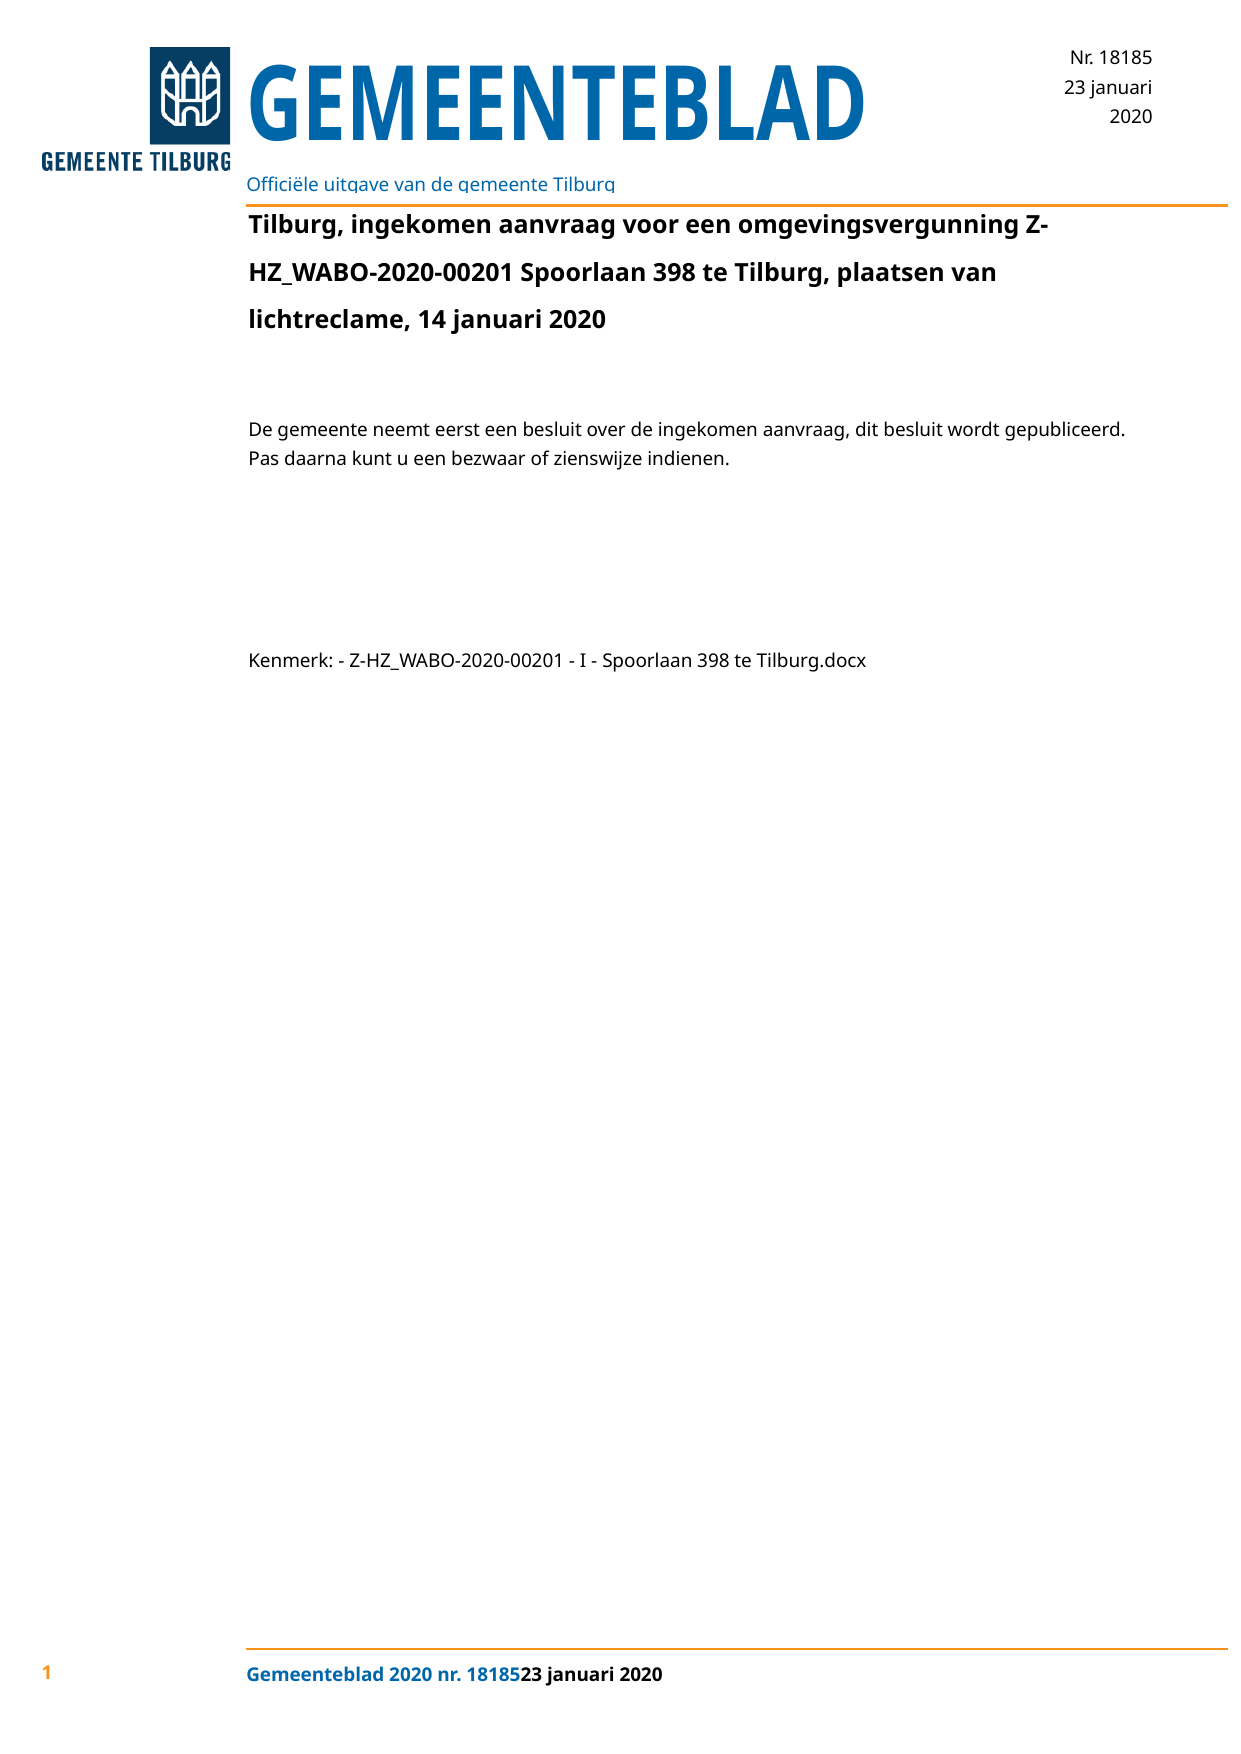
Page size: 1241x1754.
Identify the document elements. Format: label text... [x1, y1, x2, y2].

text Tilburg, ingekomen aanvraag voor een omgevingsvergunning Z-HZ_WABO-2020-00201 Spoorlaan 398 te Tilburg, plaatsen van lichtreclame, 14 januari 2020 [248, 207, 1152, 336]
text De gemeente neemt eerst een besluit over de ingekomen aanvraag, dit besluit wordt gepubliceerd. Pas daarna kunt u een bezwaar of zienswijze indienen. [248, 416, 1152, 471]
picture [41, 47, 231, 172]
text Kenmerk: - Z-HZ_WABO-2020-00201 - I - Spoorlaan 398 te Tilburg.docx [248, 647, 1152, 673]
